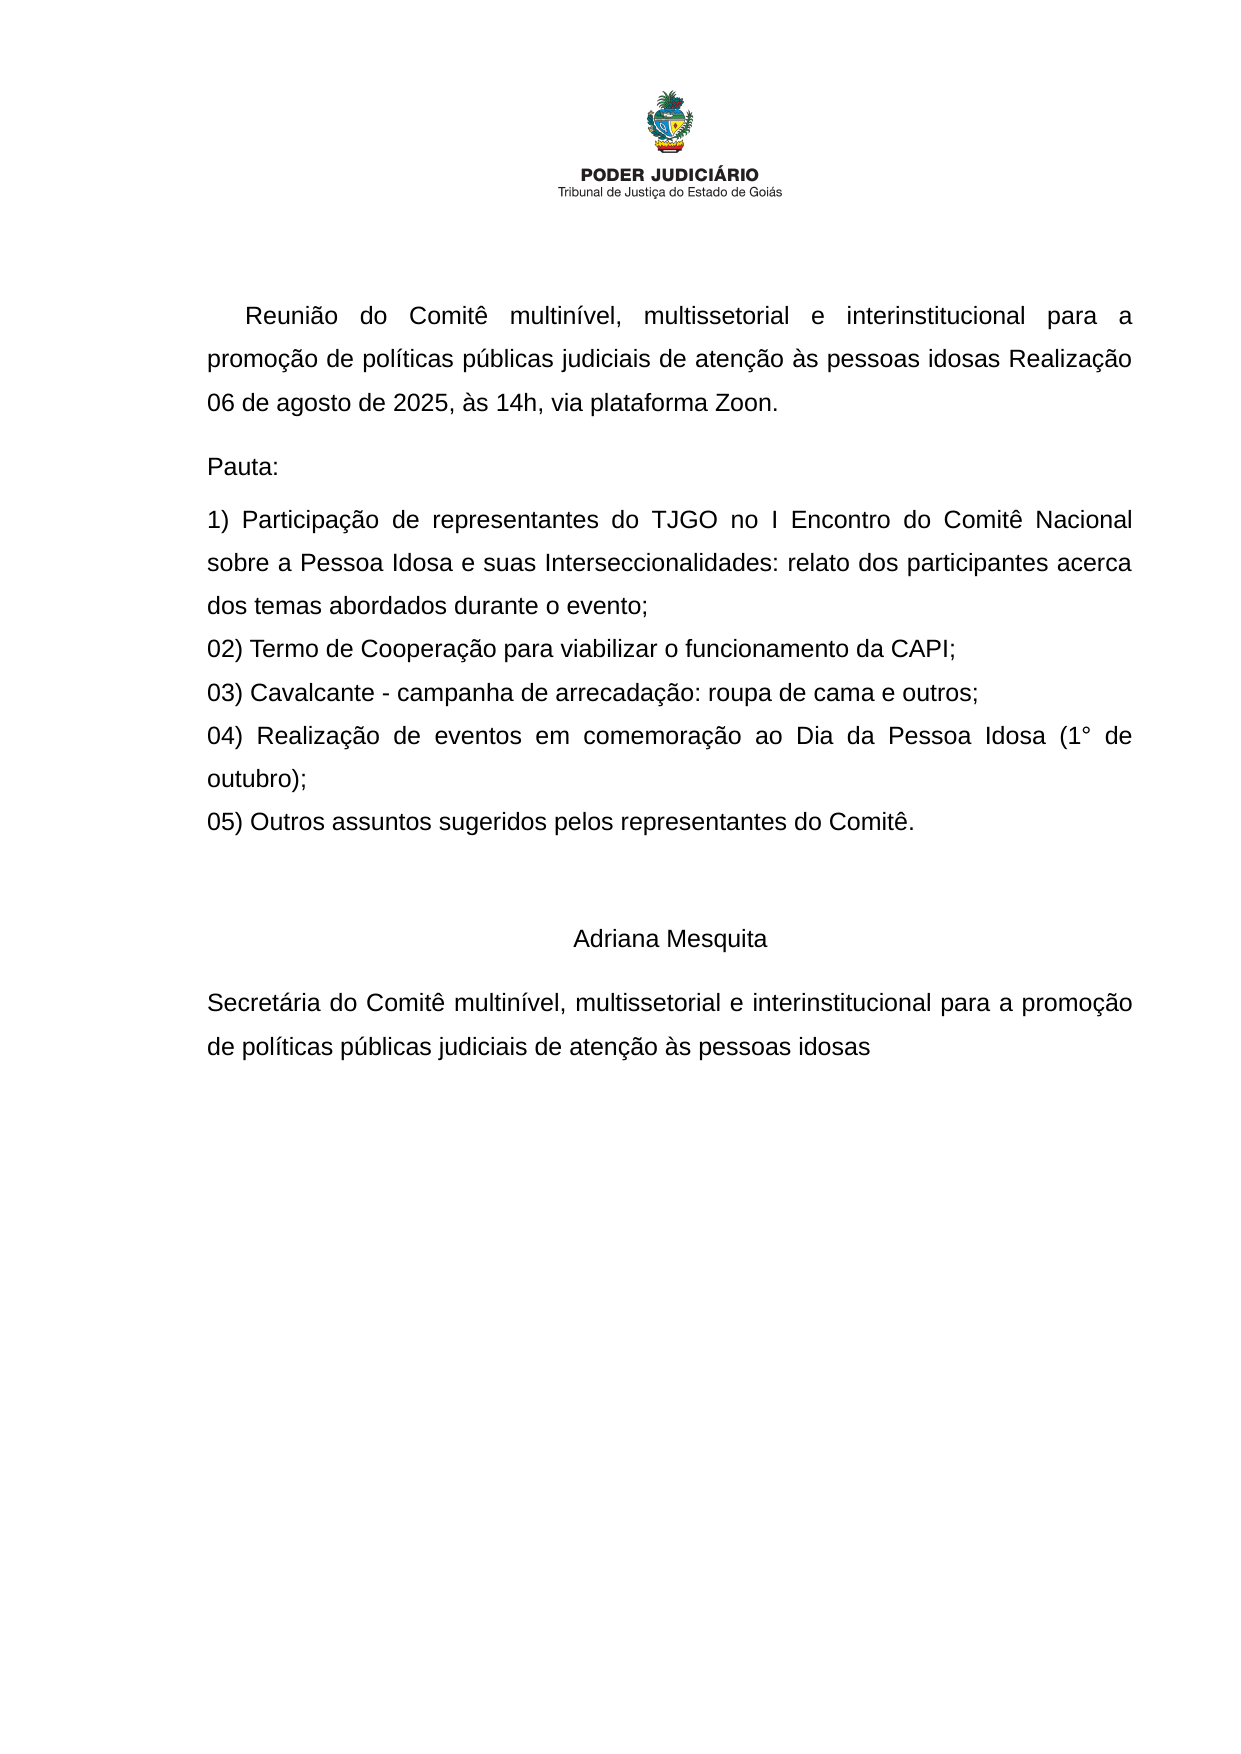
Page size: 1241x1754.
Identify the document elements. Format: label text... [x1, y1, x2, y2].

text Secretária do Comitê multinível, multissetorial e interinstitucional para a promoção de políticas públicas judiciais de atenção às pessoas idosas [207, 988, 1134, 1060]
text 02) Termo de Cooperação para viabilizar o funcionamento da CAPI; [207, 634, 1134, 663]
text Adriana Mesquita [207, 924, 1134, 953]
text 1) Participação de representantes do TJGO no I Encontro do Comitê Nacional sobre a Pessoa Idosa e suas Interseccionalidades: relato dos participantes acerca dos temas abordados durante o evento; [207, 505, 1134, 620]
text Reunião do Comitê multinível, multissetorial e interinstitucional para a promoção de políticas públicas judiciais de atenção às pessoas idosas Realização 06 de agosto de 2025, às 14h, via plataforma Zoon. [207, 301, 1134, 416]
text 04) Realização de eventos em comemoração ao Dia da Pessoa Idosa (1° de outubro); [207, 721, 1134, 792]
text Pauta: [207, 451, 1134, 480]
text 03) Cavalcante - campanha de arrecadação: roupa de cama e outros; [207, 677, 1134, 706]
text 05) Outros assuntos sugeridos pelos representantes do Comitê. [207, 807, 1134, 836]
